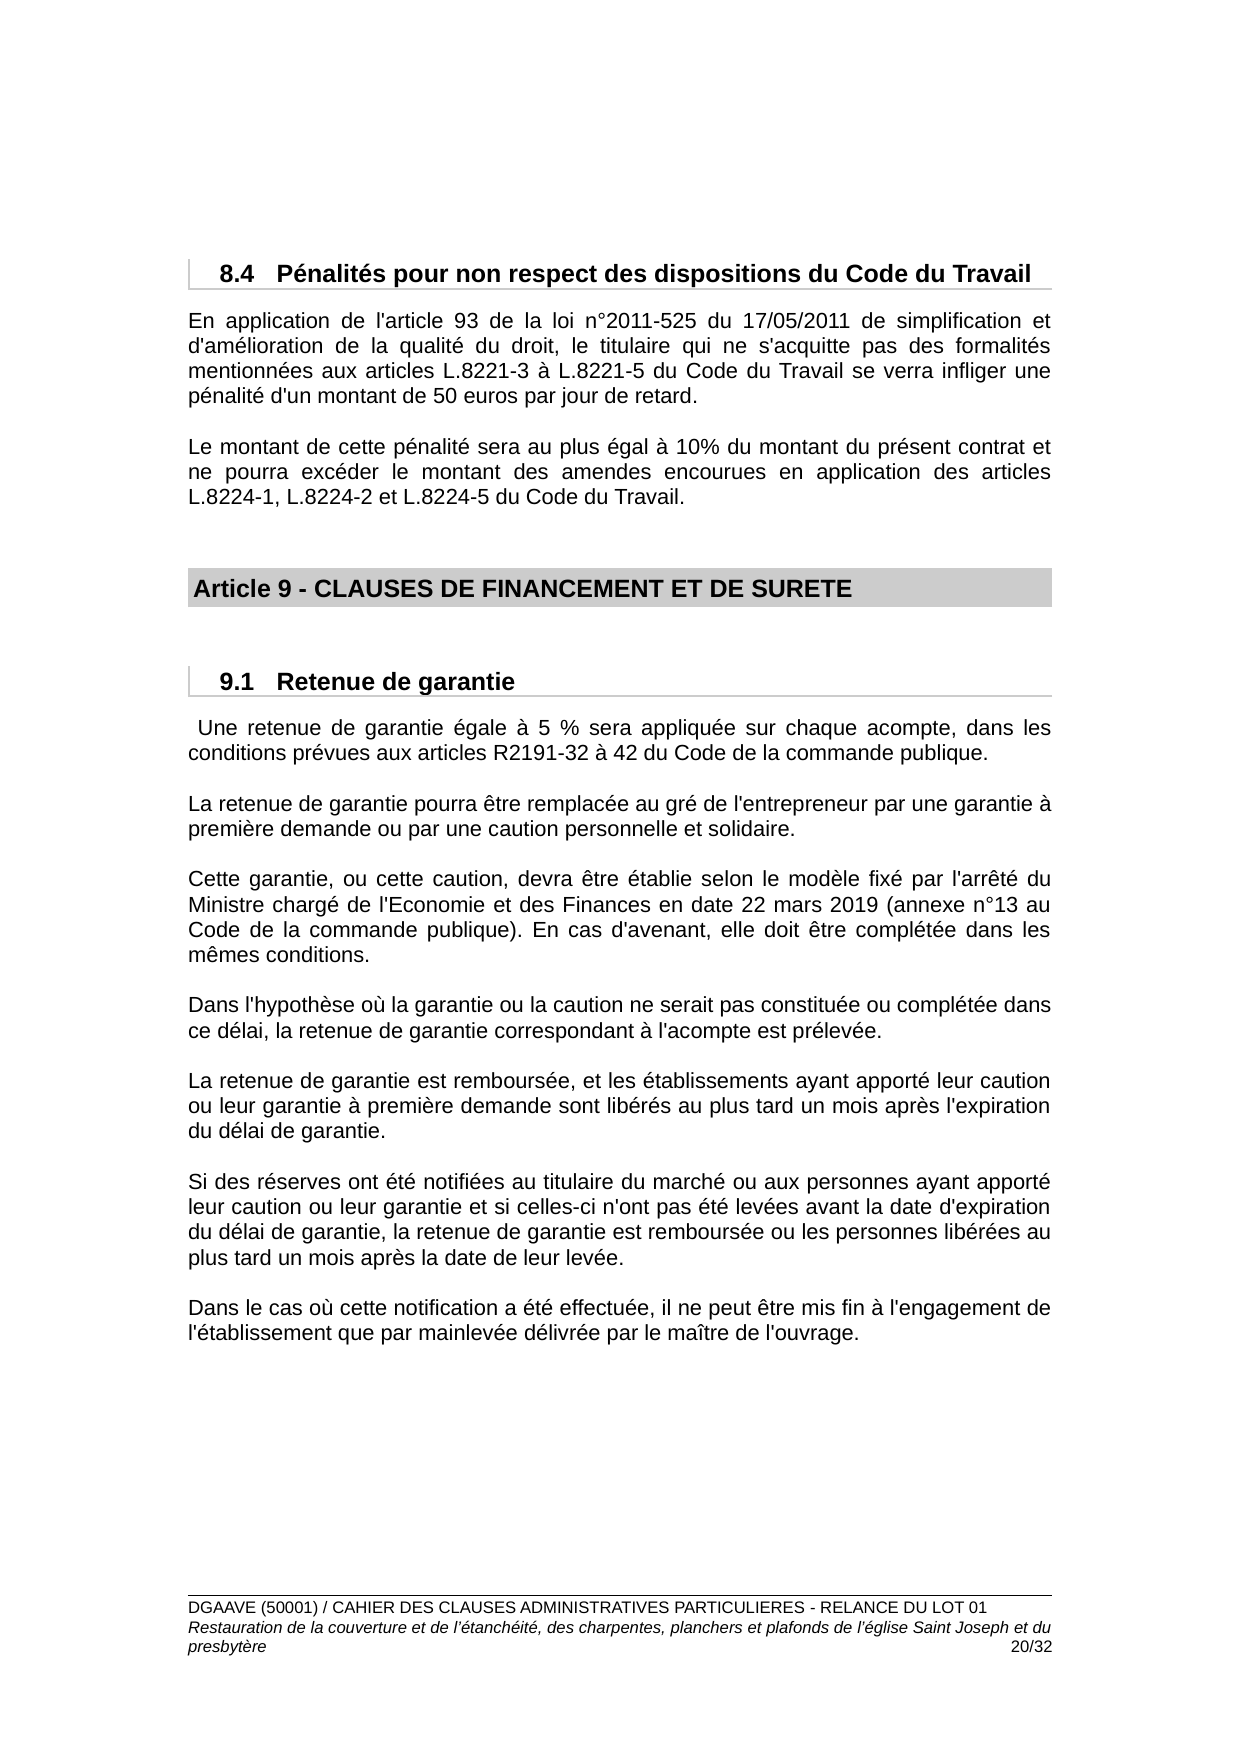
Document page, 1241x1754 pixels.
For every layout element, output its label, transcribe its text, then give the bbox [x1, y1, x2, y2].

text La retenue de garantie pourra être remplacée au gré de l'entrepreneur par une garantie à première demande ou par une caution personnelle et solidaire. [188, 791, 1052, 841]
text Dans le cas où cette notification a été effectuée, il ne peut être mis fin à l'engagement de l'établissement que par mainlevée délivrée par le maître de l'ouvrage. [188, 1295, 1052, 1345]
subtitle Pénalités pour non respect des dispositions du Code du Travail [190, 259, 1052, 288]
subtitle Retenue de garantie [190, 666, 1052, 695]
text En application de l'article 93 de la loi n°2011-525 du 17/05/2011 de simplification et d'amélioration de la qualité du droit, le titulaire qui ne s'acquitte pas des formalités mentionnées aux articles L.8221-3 à L.8221-5 du Code du Travail se verra infliger une pénalité d'un montant de 50 euros par jour de retard. [188, 308, 1052, 409]
text La retenue de garantie est remboursée, et les établissements ayant apporté leur caution ou leur garantie à première demande sont libérés au plus tard un mois après l'expiration du délai de garantie. [188, 1068, 1052, 1143]
text Dans l'hypothèse où la garantie ou la caution ne serait pas constituée ou complétée dans ce délai, la retenue de garantie correspondant à l'acompte est prélevée. [188, 992, 1052, 1043]
text Cette garantie, ou cette caution, devra être établie selon le modèle fixé par l'arrêté du Ministre chargé de l'Economie et des Finances en date 22 mars 2019 (annexe n°13 au Code de la commande publique). En cas d'avenant, elle doit être complétée dans les mêmes conditions. [188, 866, 1052, 967]
text Une retenue de garantie égale à 5 % sera appliquée sur chaque acompte, dans les conditions prévues aux articles R2191-32 à 42 du Code de la commande publique. [188, 715, 1052, 765]
subtitle CLAUSES DE FINANCEMENT ET DE SURETE [190, 571, 1050, 605]
text Le montant de cette pénalité sera au plus égal à 10% du montant du présent contrat et ne pourra excéder le montant des amendes encourues en application des articles L.8224-1, L.8224-2 et L.8224-5 du Code du Travail. [188, 434, 1052, 509]
text Si des réserves ont été notifiées au titulaire du marché ou aux personnes ayant apporté leur caution ou leur garantie et si celles-ci n'ont pas été levées avant la date d'expiration du délai de garantie, la retenue de garantie est remboursée ou les personnes libérées au plus tard un mois après la date de leur levée. [188, 1169, 1052, 1269]
